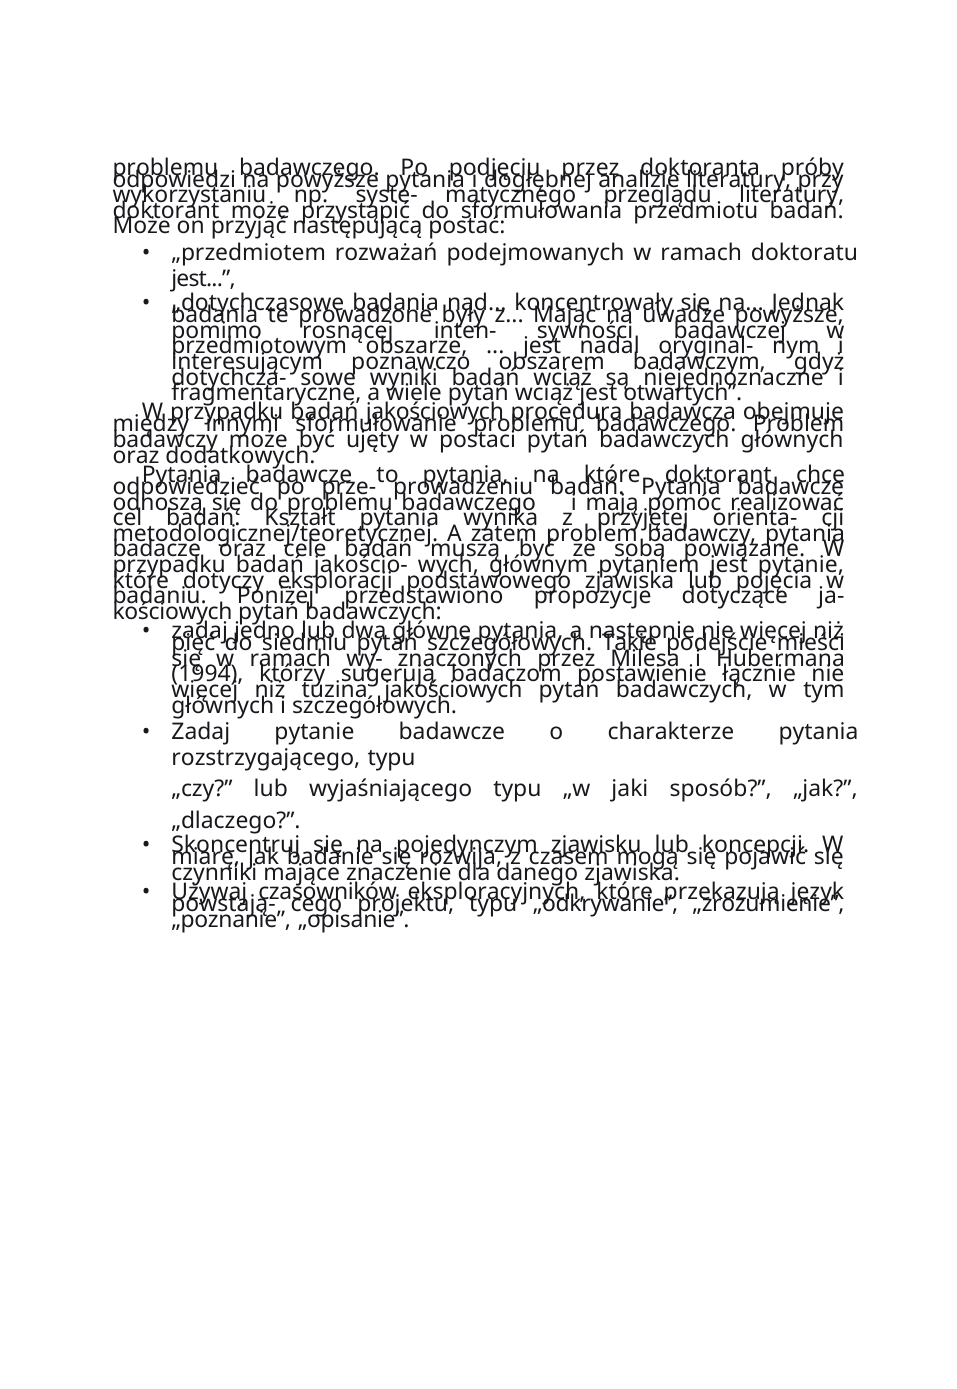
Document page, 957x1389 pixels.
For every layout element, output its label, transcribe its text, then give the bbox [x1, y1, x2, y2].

text Pytania badawcze to pytania, na które doktorant chce odpowiedzieć po prze- prowadzeniu badań. Pytania badawcze odnoszą się do problemu badawczego i mają pomóc realizować cel badań. Kształt pytania wynika z przyjętej orienta- cji metodologicznej/teoretycznej. A zatem problem badawczy, pytania badacze oraz cele badań muszą być ze sobą powiązane. W przypadku badań jakościo- wych, głównym pytaniem jest pytanie, które dotyczy eksploracji podstawowego zjawiska lub pojęcia w badaniu. Poniżej przedstawiono propozycje dotyczące ja- kościowych pytań badawczych: [112, 470, 845, 626]
list „dotychczasowe badania nad... koncentrowały się na... Jednak badania te prowadzone były z... Mając na uwadze powyższe, pomimo rosnącej inten- sywności badawczej w przedmiotowym obszarze, ... jest nadal oryginal- nym i interesującym poznawczo obszarem badawczym, gdyż dotychcza- sowe wyniki badań wciąż są niejednoznaczne i fragmentaryczne, a wiele pytań wciąż jest otwartych”. [142, 298, 845, 407]
list Skoncentruj się na pojedynczym zjawisku lub koncepcji. W miarę, jak badanie się rozwija, z czasem mogą się pojawić się czynniki mające znaczenie dla danego zjawiska. [142, 840, 844, 887]
list Używaj czasowników eksploracyjnych, które przekazują język powstają- cego projektu, typu „odkrywanie”, „zrozumienie”, „poznanie”, „opisanie”. [142, 887, 844, 934]
text „czy?” lub wyjaśniającego typu „w jaki sposób?”, „jak?”, „dlaczego?”. [171, 770, 859, 835]
list Zadaj pytanie badawcze o charakterze pytania rozstrzygającego, typu [142, 720, 859, 770]
text problemu badawczego. Po podjęciu przez doktoranta próby odpowiedzi na powyższe pytania i dogłębnej analizie literatury, przy wykorzystaniu np. syste- matycznego przeglądu literatury, doktorant może przystąpić do sformułowania przedmiotu badań. Może on przyjąć następującą postać: [112, 162, 844, 241]
list „przedmiotem rozważań podejmowanych w ramach doktoratu jest...”, [142, 241, 859, 291]
list zadaj jedno lub dwa główne pytania, a następnie nie więcej niż pięć do siedmiu pytań szczegółowych. Takie podejście mieści się w ramach wy- znaczonych przez Milesa i Hubermana (1994), którzy sugerują badaczom postawienie łącznie nie więcej niż tuzina jakościowych pytań badawczych, w tym głównych i szczegółowych. [142, 626, 845, 720]
text W przypadku badań jakościowych procedura badawcza obejmuje między innymi sformułowanie problemu badawczego. Problem badawczy może być ujęty w postaci pytań badawczych głównych oraz dodatkowych. [112, 407, 844, 470]
